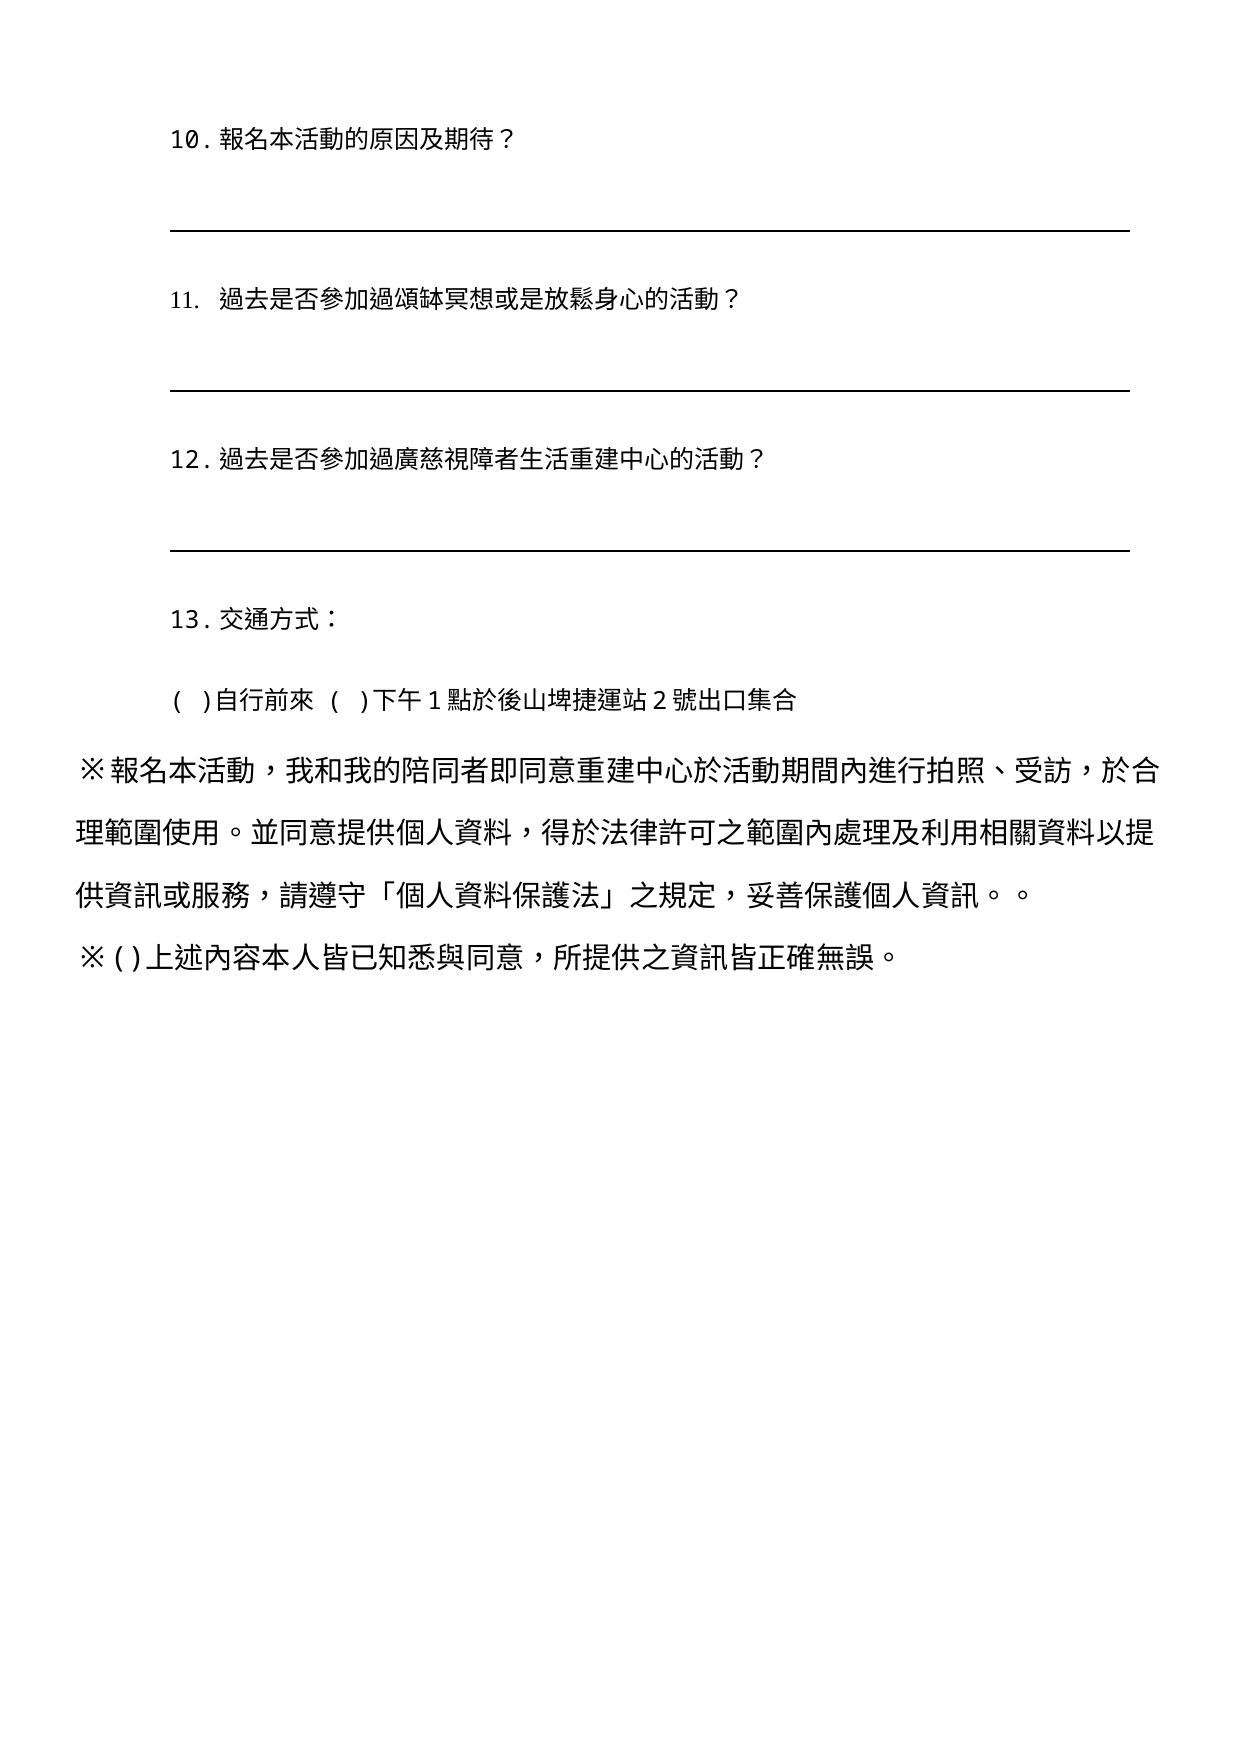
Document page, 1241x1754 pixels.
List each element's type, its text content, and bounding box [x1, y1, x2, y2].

list 交通方式： [169, 576, 1165, 638]
list 過去是否參加過頌缽冥想或是放鬆身心的活動？ [169, 256, 1165, 318]
list 報名本活動的原因及期待？ [169, 96, 1165, 158]
text ( )自行前來 ( )下午1點於後山埤捷運站2號出口集合 [169, 657, 1165, 719]
text ※()上述內容本人皆已知悉與同意，所提供之資訊皆正確無誤。 [75, 925, 1165, 987]
text ※報名本活動，我和我的陪同者即同意重建中心於活動期間內進行拍照、受訪，於合理範圍使用。並同意提供個人資料，得於法律許可之範圍內處理及利用相關資料以提供資訊或服務，請遵守「個人資料保護法」之規定，妥善保護個人資訊。。 [75, 737, 1165, 925]
list 過去是否參加過廣慈視障者生活重建中心的活動？ [169, 416, 1165, 478]
